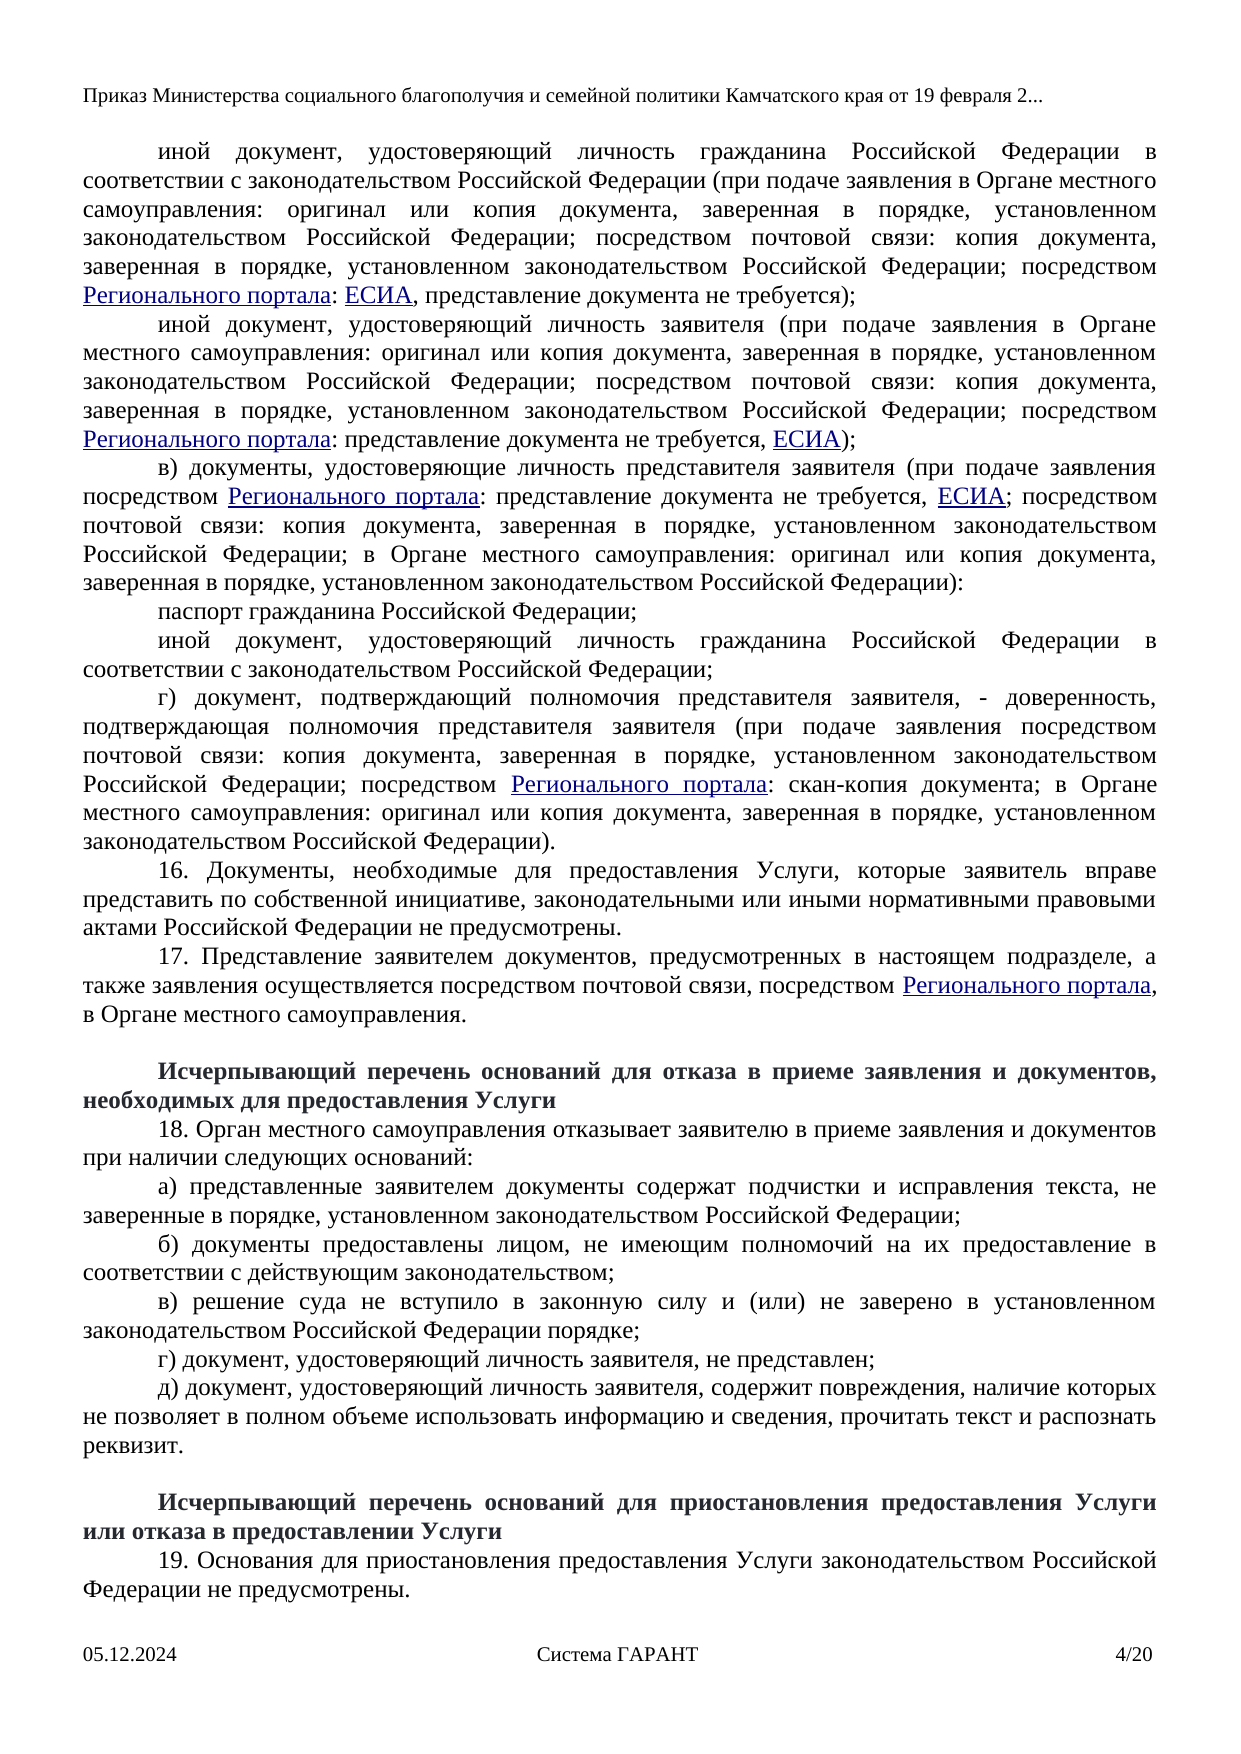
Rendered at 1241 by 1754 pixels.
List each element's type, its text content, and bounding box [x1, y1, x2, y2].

text паспорт гражданина Российской Федерации; [83, 596, 1157, 625]
text Исчерпывающий перечень оснований для приостановления предоставления Услуги или отказа в предоставлении Услуги [83, 1487, 1157, 1545]
text 17. Представление заявителем документов, предусмотренных в настоящем подразделе, а также заявления осуществляется посредством почтовой связи, посредством Регионального портала, в Органе местного самоуправления. [83, 941, 1157, 1027]
text иной документ, удостоверяющий личность гражданина Российской Федерации в соответствии с законодательством Российской Федерации; [83, 625, 1157, 682]
text Исчерпывающий перечень оснований для отказа в приеме заявления и документов, необходимых для предоставления Услуги [83, 1056, 1157, 1114]
text 16. Документы, необходимые для предоставления Услуги, которые заявитель вправе представить по собственной инициативе, законодательными или иными нормативными правовыми актами Российской Федерации не предусмотрены. [83, 855, 1157, 941]
text 19. Основания для приостановления предоставления Услуги законодательством Российской Федерации не предусмотрены. [83, 1545, 1157, 1602]
text г) документ, удостоверяющий личность заявителя, не представлен; [83, 1344, 1157, 1372]
text а) представленные заявителем документы содержат подчистки и исправления текста, не заверенные в порядке, установленном законодательством Российской Федерации; [83, 1171, 1157, 1229]
text г) документ, подтверждающий полномочия представителя заявителя, - доверенность, подтверждающая полномочия представителя заявителя (при подаче заявления посредством почтовой связи: копия документа, заверенная в порядке, установленном законодательством Российской Федерации; посредством Регионального портала: скан-копия документа; в Органе местного самоуправления: оригинал или копия документа, заверенная в порядке, установленном законодательством Российской Федерации). [83, 682, 1157, 855]
text д) документ, удостоверяющий личность заявителя, содержит повреждения, наличие которых не позволяет в полном объеме использовать информацию и сведения, прочитать текст и распознать реквизит. [83, 1372, 1157, 1459]
text иной документ, удостоверяющий личность гражданина Российской Федерации в соответствии с законодательством Российской Федерации (при подаче заявления в Органе местного самоуправления: оригинал или копия документа, заверенная в порядке, установленном законодательством Российской Федерации; посредством почтовой связи: копия документа, заверенная в порядке, установленном законодательством Российской Федерации; посредством Регионального портала: ЕСИА, представление документа не требуется); [83, 136, 1157, 309]
text в) решение суда не вступило в законную силу и (или) не заверено в установленном законодательством Российской Федерации порядке; [83, 1286, 1157, 1344]
text иной документ, удостоверяющий личность заявителя (при подаче заявления в Органе местного самоуправления: оригинал или копия документа, заверенная в порядке, установленном законодательством Российской Федерации; посредством почтовой связи: копия документа, заверенная в порядке, установленном законодательством Российской Федерации; посредством Регионального портала: представление документа не требуется, ЕСИА); [83, 309, 1157, 452]
text в) документы, удостоверяющие личность представителя заявителя (при подаче заявления посредством Регионального портала: представление документа не требуется, ЕСИА; посредством почтовой связи: копия документа, заверенная в порядке, установленном законодательством Российской Федерации; в Органе местного самоуправления: оригинал или копия документа, заверенная в порядке, установленном законодательством Российской Федерации): [83, 452, 1157, 596]
text б) документы предоставлены лицом, не имеющим полномочий на их предоставление в соответствии с действующим законодательством; [83, 1229, 1157, 1286]
text 18. Орган местного самоуправления отказывает заявителю в приеме заявления и документов при наличии следующих оснований: [83, 1114, 1157, 1171]
